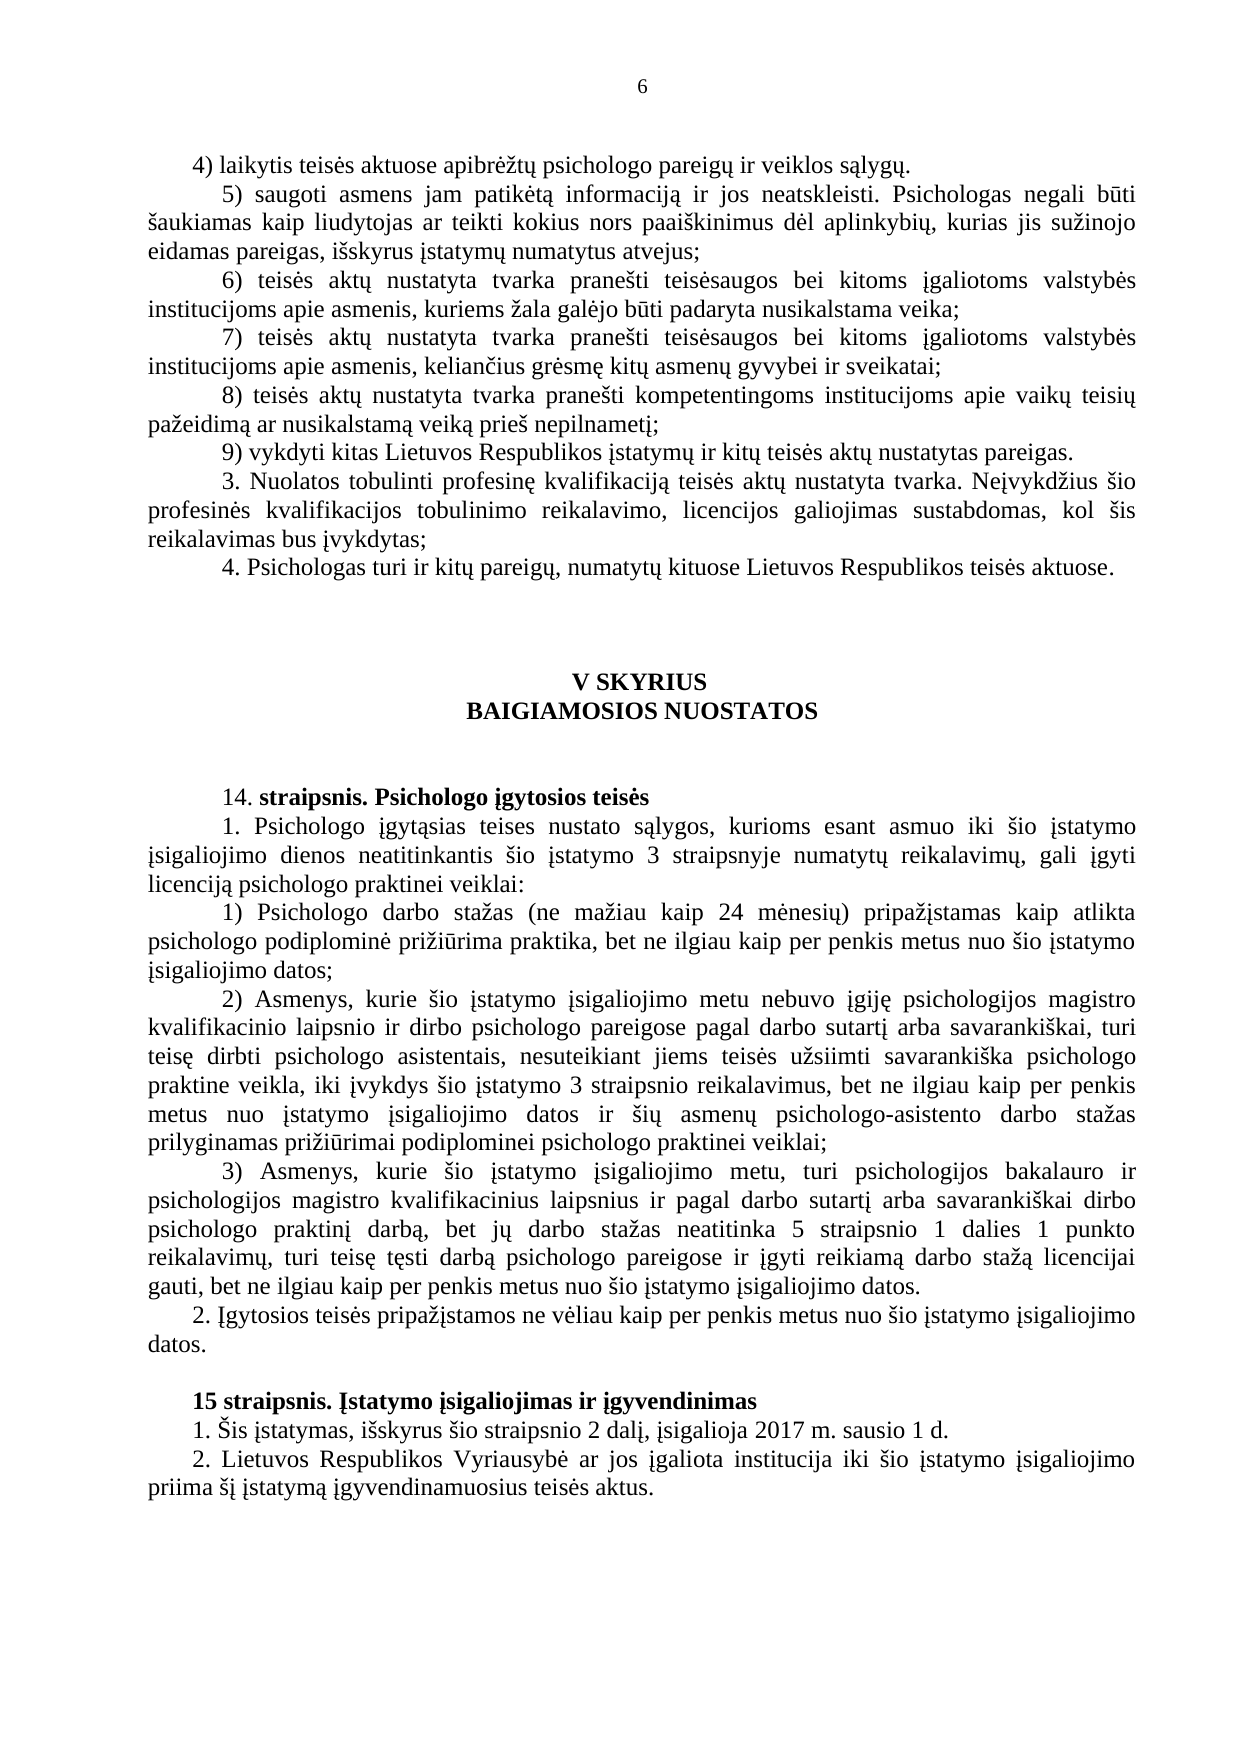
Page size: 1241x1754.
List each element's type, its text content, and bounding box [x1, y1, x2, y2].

text 2. Lietuvos Respublikos Vyriausybė ar jos įgaliota institucija iki šio įstatymo įsigaliojimo priima šį įstatymą įgyvendinamuosius teisės aktus. [148, 1444, 1137, 1501]
text 15 straipsnis. Įstatymo įsigaliojimas ir įgyvendinimas [148, 1386, 1137, 1415]
text 6) teisės aktų nustatyta tvarka pranešti teisėsaugos bei kitoms įgaliotoms valstybės institucijoms apie asmenis, kuriems žala galėjo būti padaryta nusikalstama veika; [148, 265, 1137, 322]
text 7) teisės aktų nustatyta tvarka pranešti teisėsaugos bei kitoms įgaliotoms valstybės institucijoms apie asmenis, keliančius grėsmę kitų asmenų gyvybei ir sveikatai; [148, 322, 1137, 380]
text 2. Įgytosios teisės pripažįstamos ne vėliau kaip per penkis metus nuo šio įstatymo įsigaliojimo datos. [148, 1300, 1137, 1357]
text 2) Asmenys, kurie šio įstatymo įsigaliojimo metu nebuvo įgiję psichologijos magistro kvalifikacinio laipsnio ir dirbo psichologo pareigose pagal darbo sutartį arba savarankiškai, turi teisę dirbti psichologo asistentais, nesuteikiant jiems teisės užsiimti savarankiška psichologo praktine veikla, iki įvykdys šio įstatymo 3 straipsnio reikalavimus, bet ne ilgiau kaip per penkis metus nuo įstatymo įsigaliojimo datos ir šių asmenų psichologo-asistento darbo stažas prilyginamas prižiūrimai podiplominei psichologo praktinei veiklai; [148, 984, 1137, 1156]
text 1. Psichologo įgytąsias teises nustato sąlygos, kurioms esant asmuo iki šio įstatymo įsigaliojimo dienos neatitinkantis šio įstatymo 3 straipsnyje numatytų reikalavimų, gali įgyti licenciją psichologo praktinei veiklai: [148, 811, 1137, 897]
text 1) Psichologo darbo stažas (ne mažiau kaip 24 mėnesių) pripažįstamas kaip atlikta psichologo podiplominė prižiūrima praktika, bet ne ilgiau kaip per penkis metus nuo šio įstatymo įsigaliojimo datos; [148, 897, 1137, 984]
text 5) saugoti asmens jam patikėtą informaciją ir jos neatskleisti. Psichologas negali būti šaukiamas kaip liudytojas ar teikti kokius nors paaiškinimus dėl aplinkybių, kurias jis sužinojo eidamas pareigas, išskyrus įstatymų numatytus atvejus; [148, 179, 1137, 265]
text 14. straipsnis. Psichologo įgytosios teisės [148, 782, 1137, 811]
text 4) laikytis teisės aktuose apibrėžtų psichologo pareigų ir veiklos sąlygų. [148, 150, 1137, 179]
text 3. Nuolatos tobulinti profesinę kvalifikaciją teisės aktų nustatyta tvarka. Neįvykdžius šio profesinės kvalifikacijos tobulinimo reikalavimo, licencijos galiojimas sustabdomas, kol šis reikalavimas bus įvykdytas; [148, 466, 1137, 552]
text BAIGIAMOSIOS NUOSTATOS [148, 696, 1137, 725]
text 9) vykdyti kitas Lietuvos Respublikos įstatymų ir kitų teisės aktų nustatytas pareigas. [148, 437, 1137, 466]
text 1. Šis įstatymas, išskyrus šio straipsnio 2 dalį, įsigalioja 2017 m. sausio 1 d. [148, 1415, 1137, 1444]
text V SKYRIUS [148, 667, 1137, 696]
text 3) Asmenys, kurie šio įstatymo įsigaliojimo metu, turi psichologijos bakalauro ir psichologijos magistro kvalifikacinius laipsnius ir pagal darbo sutartį arba savarankiškai dirbo psichologo praktinį darbą, bet jų darbo stažas neatitinka 5 straipsnio 1 dalies 1 punkto reikalavimų, turi teisę tęsti darbą psichologo pareigose ir įgyti reikiamą darbo stažą licencijai gauti, bet ne ilgiau kaip per penkis metus nuo šio įstatymo įsigaliojimo datos. [148, 1156, 1137, 1300]
text 8) teisės aktų nustatyta tvarka pranešti kompetentingoms institucijoms apie vaikų teisių pažeidimą ar nusikalstamą veiką prieš nepilnametį; [148, 380, 1137, 437]
text 4. Psichologas turi ir kitų pareigų, numatytų kituose Lietuvos Respublikos teisės aktuose. [148, 552, 1137, 581]
